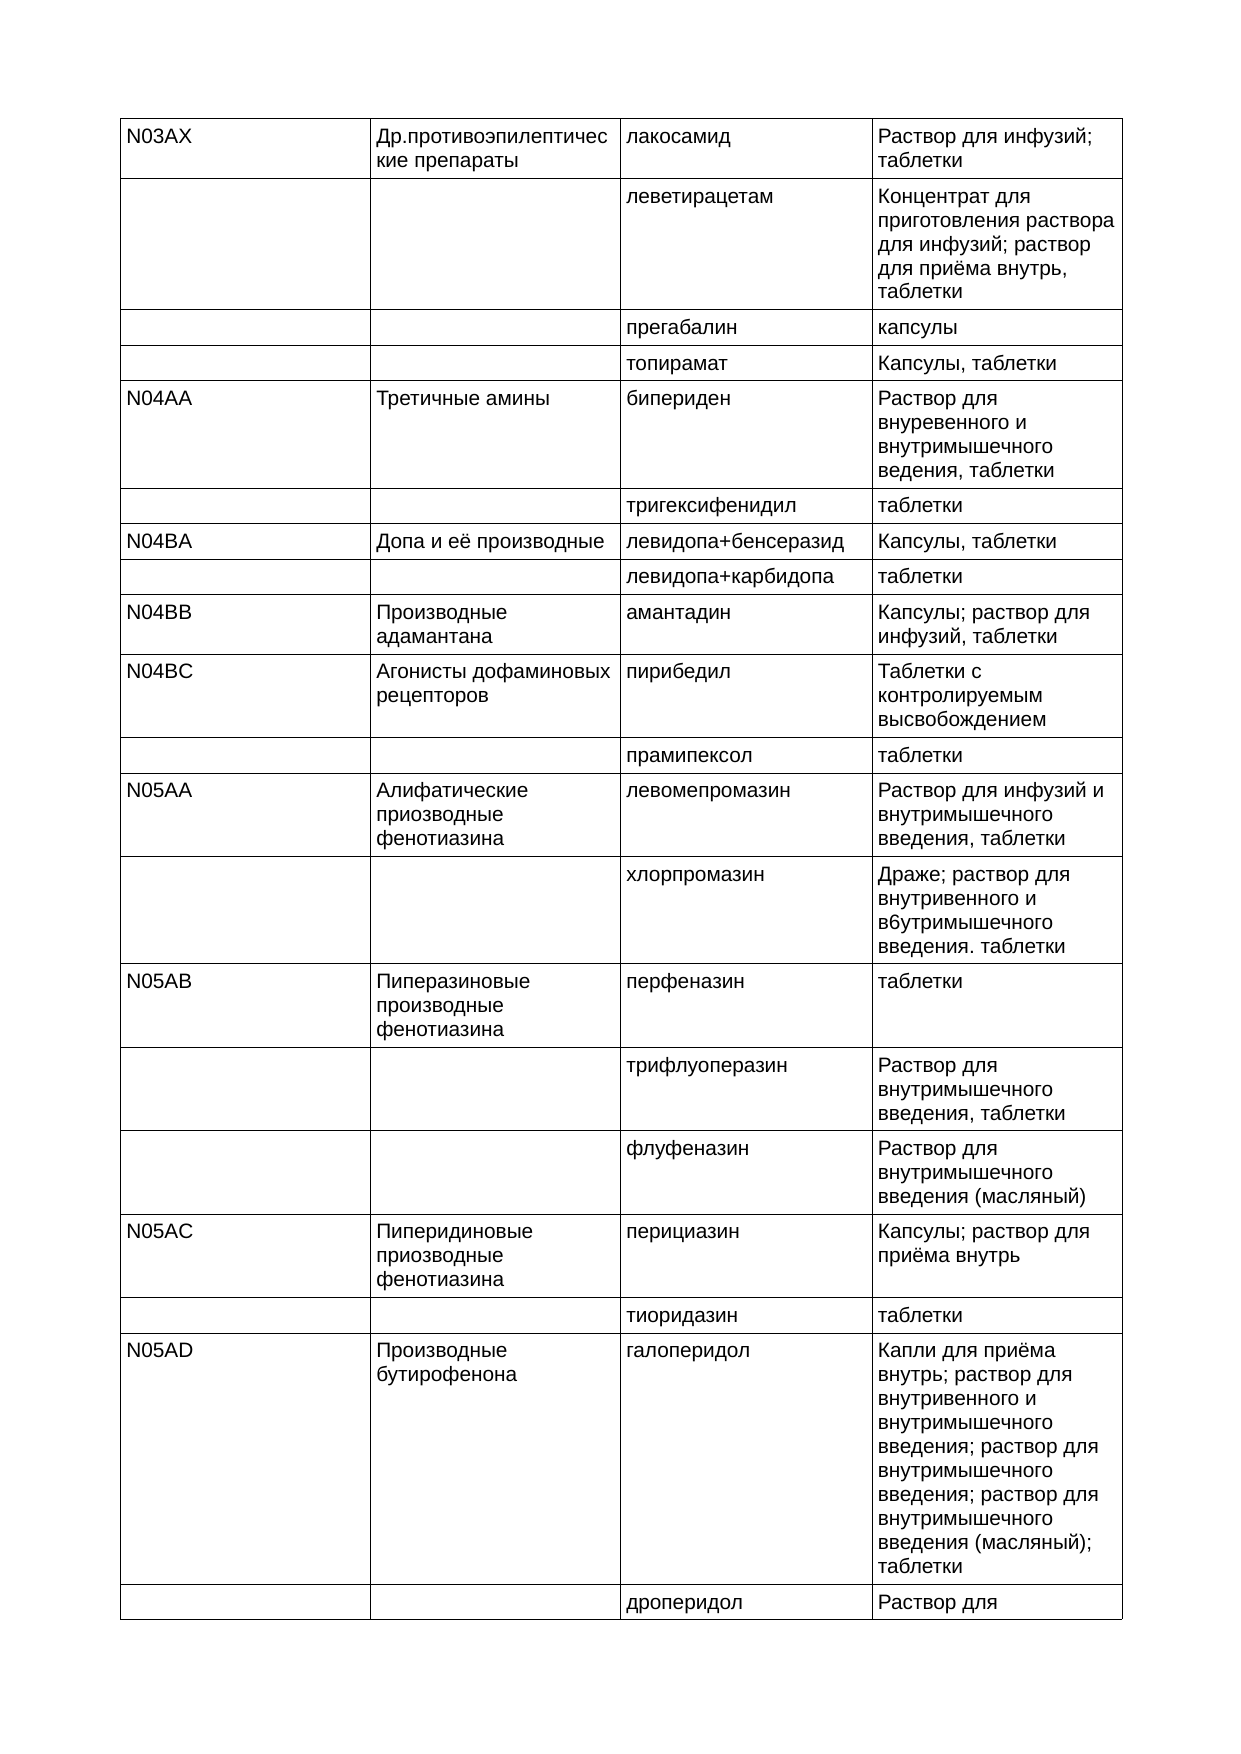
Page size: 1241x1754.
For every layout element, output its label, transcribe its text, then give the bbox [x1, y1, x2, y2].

table_cell [371, 489, 620, 523]
table_cell [371, 1048, 620, 1130]
table_cell Капли для приёма внутрь; раствор для внутривенного и внутримышечного введения; раствор для внутримышечного введения; раствор для внутримышечного введения (масляный); таблетки [873, 1334, 1122, 1584]
table_cell Др.противоэпилептические препараты [371, 119, 620, 178]
table_cell [371, 310, 620, 344]
table_cell левомепромазин [621, 774, 872, 856]
table_cell таблетки [873, 489, 1122, 523]
table_cell Раствор для внуревенного и внутримышечного ведения, таблетки [873, 381, 1122, 487]
table_cell Концентрат для приготовления раствора для инфузий; раствор для приёма внутрь, таблетки [873, 179, 1122, 309]
table_cell N05AC [121, 1215, 370, 1297]
table_cell Третичные амины [371, 381, 620, 487]
table_cell [121, 310, 370, 344]
table_cell левидопа+карбидопа [621, 560, 872, 594]
table_cell N05AB [121, 964, 370, 1047]
table_cell [371, 857, 620, 963]
table_cell хлорпромазин [621, 857, 872, 963]
table_cell [121, 179, 370, 309]
table_cell [371, 738, 620, 772]
table_cell левидопа+бенсеразид [621, 524, 872, 558]
table_cell Раствор для внутримышечного введения, таблетки [873, 1048, 1122, 1130]
table_cell Драже; раствор для внутривенного и в6утримышечного введения. таблетки [873, 857, 1122, 963]
table_cell [121, 1585, 370, 1619]
table_cell N04AA [121, 381, 370, 487]
table_cell таблетки [873, 964, 1122, 1047]
table_cell лакосамид [621, 119, 872, 178]
table_cell Допа и её производные [371, 524, 620, 558]
table_cell [371, 1131, 620, 1213]
table_cell [371, 1585, 620, 1619]
table_cell Раствор для внутримышечного введения (масляный) [873, 1131, 1122, 1213]
table_cell [371, 1298, 620, 1332]
table_cell леветирацетам [621, 179, 872, 309]
table_cell Производные бутирофенона [371, 1334, 620, 1584]
table_cell Раствор для [873, 1585, 1122, 1619]
table_cell N05AA [121, 774, 370, 856]
table_cell Пиперидиновые приозводные фенотиазина [371, 1215, 620, 1297]
table_cell прамипексол [621, 738, 872, 772]
table_cell Раствор для инфузий; таблетки [873, 119, 1122, 178]
table_cell тиоридазин [621, 1298, 872, 1332]
table_cell [121, 1298, 370, 1332]
table_cell Агонисты дофаминовых рецепторов [371, 655, 620, 737]
table_cell топирамат [621, 346, 872, 380]
table_cell [121, 1131, 370, 1213]
table_cell [121, 738, 370, 772]
table_cell трифлуоперазин [621, 1048, 872, 1130]
table_cell таблетки [873, 560, 1122, 594]
table_cell Капсулы, таблетки [873, 346, 1122, 380]
table_cell Пиперазиновые производные фенотиазина [371, 964, 620, 1047]
table_cell Капсулы; раствор для инфузий, таблетки [873, 595, 1122, 653]
table_cell N04BA [121, 524, 370, 558]
table_cell бипериден [621, 381, 872, 487]
table_cell [121, 489, 370, 523]
table_cell Алифатические приозводные фенотиазина [371, 774, 620, 856]
table_cell N04BB [121, 595, 370, 653]
table_cell таблетки [873, 738, 1122, 772]
table_cell N04BC [121, 655, 370, 737]
table_cell N05AD [121, 1334, 370, 1584]
table_cell Таблетки с контролируемым высвобождением [873, 655, 1122, 737]
table_cell дроперидол [621, 1585, 872, 1619]
table_cell амантадин [621, 595, 872, 653]
table_cell галоперидол [621, 1334, 872, 1584]
table_cell [371, 179, 620, 309]
table_cell капсулы [873, 310, 1122, 344]
table_cell перициазин [621, 1215, 872, 1297]
table_cell флуфеназин [621, 1131, 872, 1213]
table_cell [371, 560, 620, 594]
table_cell таблетки [873, 1298, 1122, 1332]
table_cell [121, 560, 370, 594]
table_cell [371, 346, 620, 380]
table_cell N03AX [121, 119, 370, 178]
table_cell тригексифенидил [621, 489, 872, 523]
table_cell Капсулы, таблетки [873, 524, 1122, 558]
table_cell Производные адамантана [371, 595, 620, 653]
table_cell прегабалин [621, 310, 872, 344]
table_cell [121, 857, 370, 963]
table_cell перфеназин [621, 964, 872, 1047]
table_cell Капсулы; раствор для приёма внутрь [873, 1215, 1122, 1297]
table_cell [121, 346, 370, 380]
table_cell пирибедил [621, 655, 872, 737]
table_cell Раствор для инфузий и внутримышечного введения, таблетки [873, 774, 1122, 856]
table_cell [121, 1048, 370, 1130]
